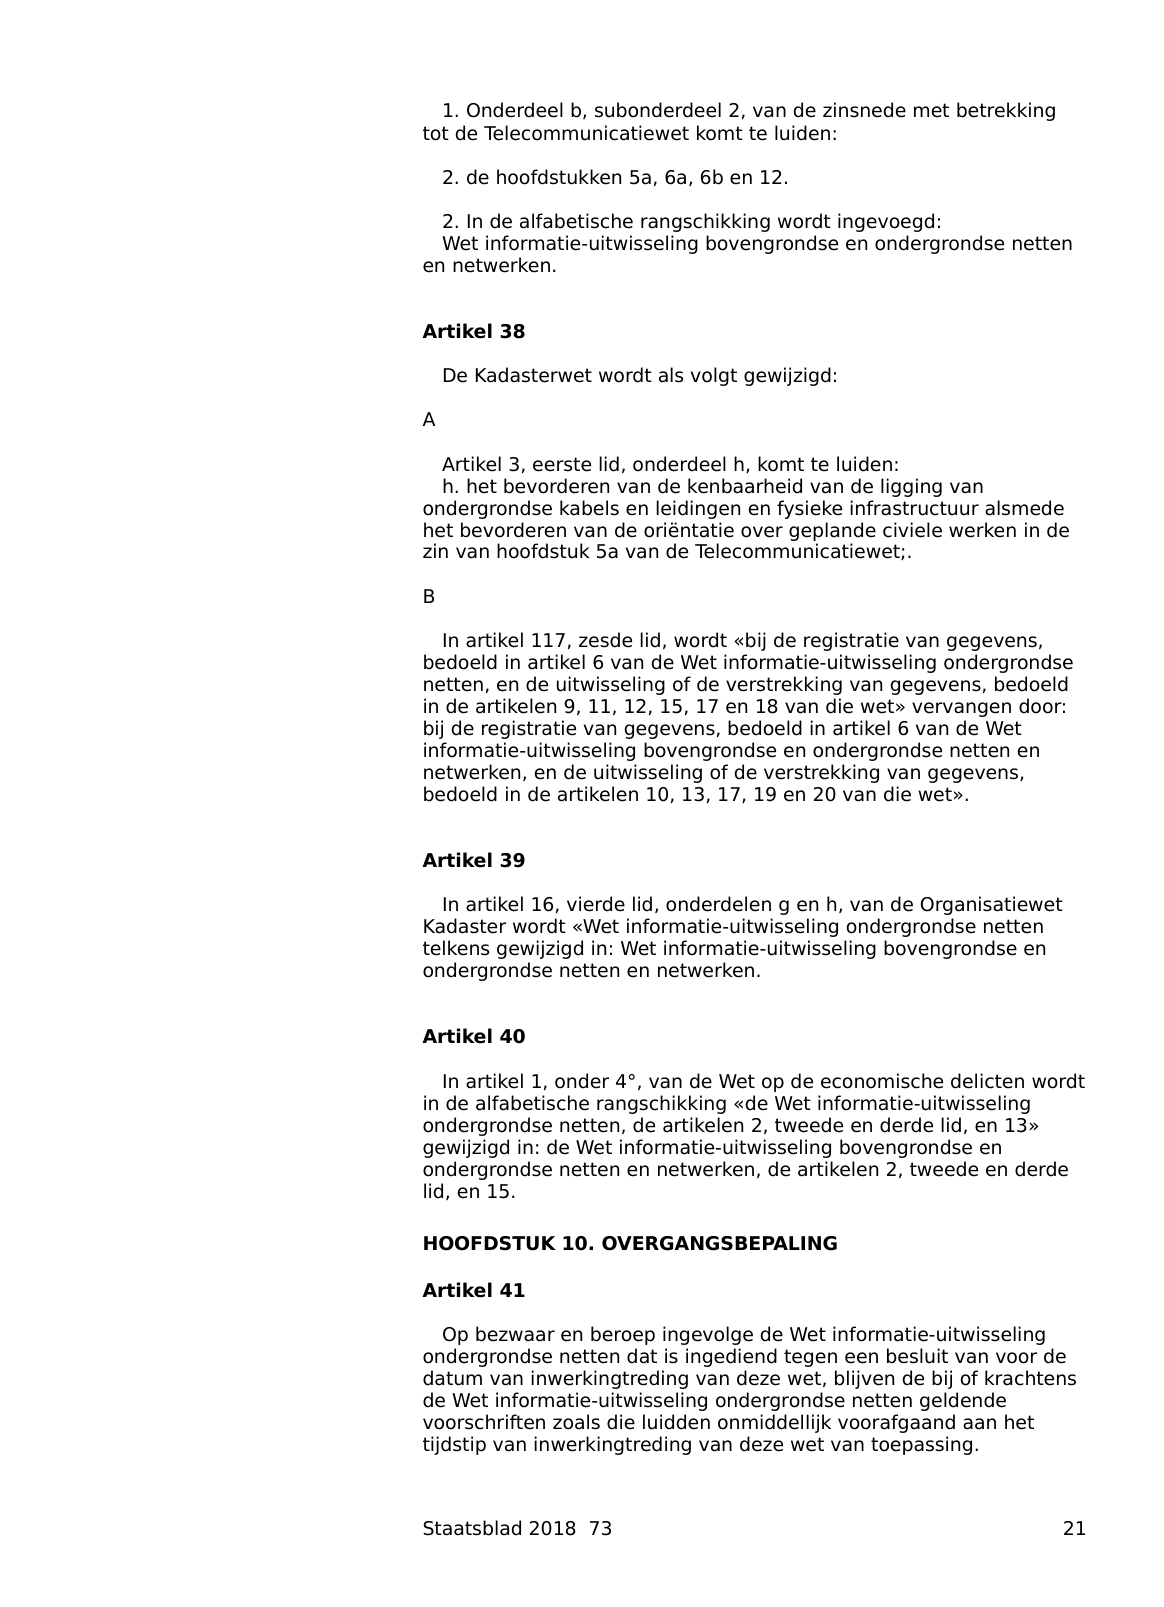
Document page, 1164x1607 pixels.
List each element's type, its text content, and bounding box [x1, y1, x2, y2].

text In artikel 16, vierde lid, onderdelen g en h, van de Organisatiewet Kadaster wordt «Wet informatie-uitwisseling ondergrondse netten telkens gewijzigd in: Wet informatie-uitwisseling bovengrondse en ondergrondse netten en netwerken. [422, 894, 1087, 982]
text B [422, 586, 1087, 608]
subtitle Artikel 39 [422, 850, 1087, 872]
subtitle Artikel 40 [422, 1026, 1087, 1048]
text De Kadasterwet wordt als volgt gewijzigd: [422, 365, 1087, 387]
text Op bezwaar en beroep ingevolge de Wet informatie-uitwisseling ondergrondse netten dat is ingediend tegen een besluit van voor de datum van inwerkingtreding van deze wet, blijven de bij of krachtens de Wet informatie-uitwisseling ondergrondse netten geldende voorschriften zoals die luidden onmiddellijk voorafgaand aan het tijdstip van inwerkingtreding van deze wet van toepassing. [422, 1324, 1087, 1456]
subtitle Artikel 41 [422, 1279, 1087, 1301]
text Artikel 3, eerste lid, onderdeel h, komt te luiden: [422, 453, 1087, 476]
text 2. de hoofdstukken 5a, 6a, 6b en 12. [422, 167, 1087, 188]
subtitle HOOFDSTUK 10. OVERGANGSBEPALING [422, 1232, 1087, 1254]
subtitle Artikel 38 [422, 321, 1087, 343]
text Wet informatie-uitwisseling bovengrondse en ondergrondse netten en netwerken. [422, 233, 1087, 277]
text In artikel 1, onder 4°, van de Wet op de economische delicten wordt in de alfabetische rangschikking «de Wet informatie-uitwisseling ondergrondse netten, de artikelen 2, tweede en derde lid, en 13» gewijzigd in: de Wet informatie-uitwisseling bovengrondse en ondergrondse netten en netwerken, de artikelen 2, tweede en derde lid, en 15. [422, 1071, 1087, 1202]
text 2. In de alfabetische rangschikking wordt ingevoegd: [422, 211, 1087, 233]
text 1. Onderdeel b, subonderdeel 2, van de zinsnede met betrekking tot de Telecommunicatiewet komt te luiden: [422, 100, 1087, 144]
text h. het bevorderen van de kenbaarheid van de ligging van ondergrondse kabels en leidingen en fysieke infrastructuur alsmede het bevorderen van de oriëntatie over geplande civiele werken in de zin van hoofdstuk 5a van de Telecommunicatiewet;. [422, 476, 1087, 563]
text A [422, 409, 1087, 431]
text In artikel 117, zesde lid, wordt «bij de registratie van gegevens, bedoeld in artikel 6 van de Wet informatie-uitwisseling ondergrondse netten, en de uitwisseling of de verstrekking van gegevens, bedoeld in de artikelen 9, 11, 12, 15, 17 en 18 van die wet» vervangen door: bij de registratie van gegevens, bedoeld in artikel 6 van de Wet informatie-uitwisseling bovengrondse en ondergrondse netten en netwerken, en de uitwisseling of de verstrekking van gegevens, bedoeld in de artikelen 10, 13, 17, 19 en 20 van die wet». [422, 630, 1087, 806]
